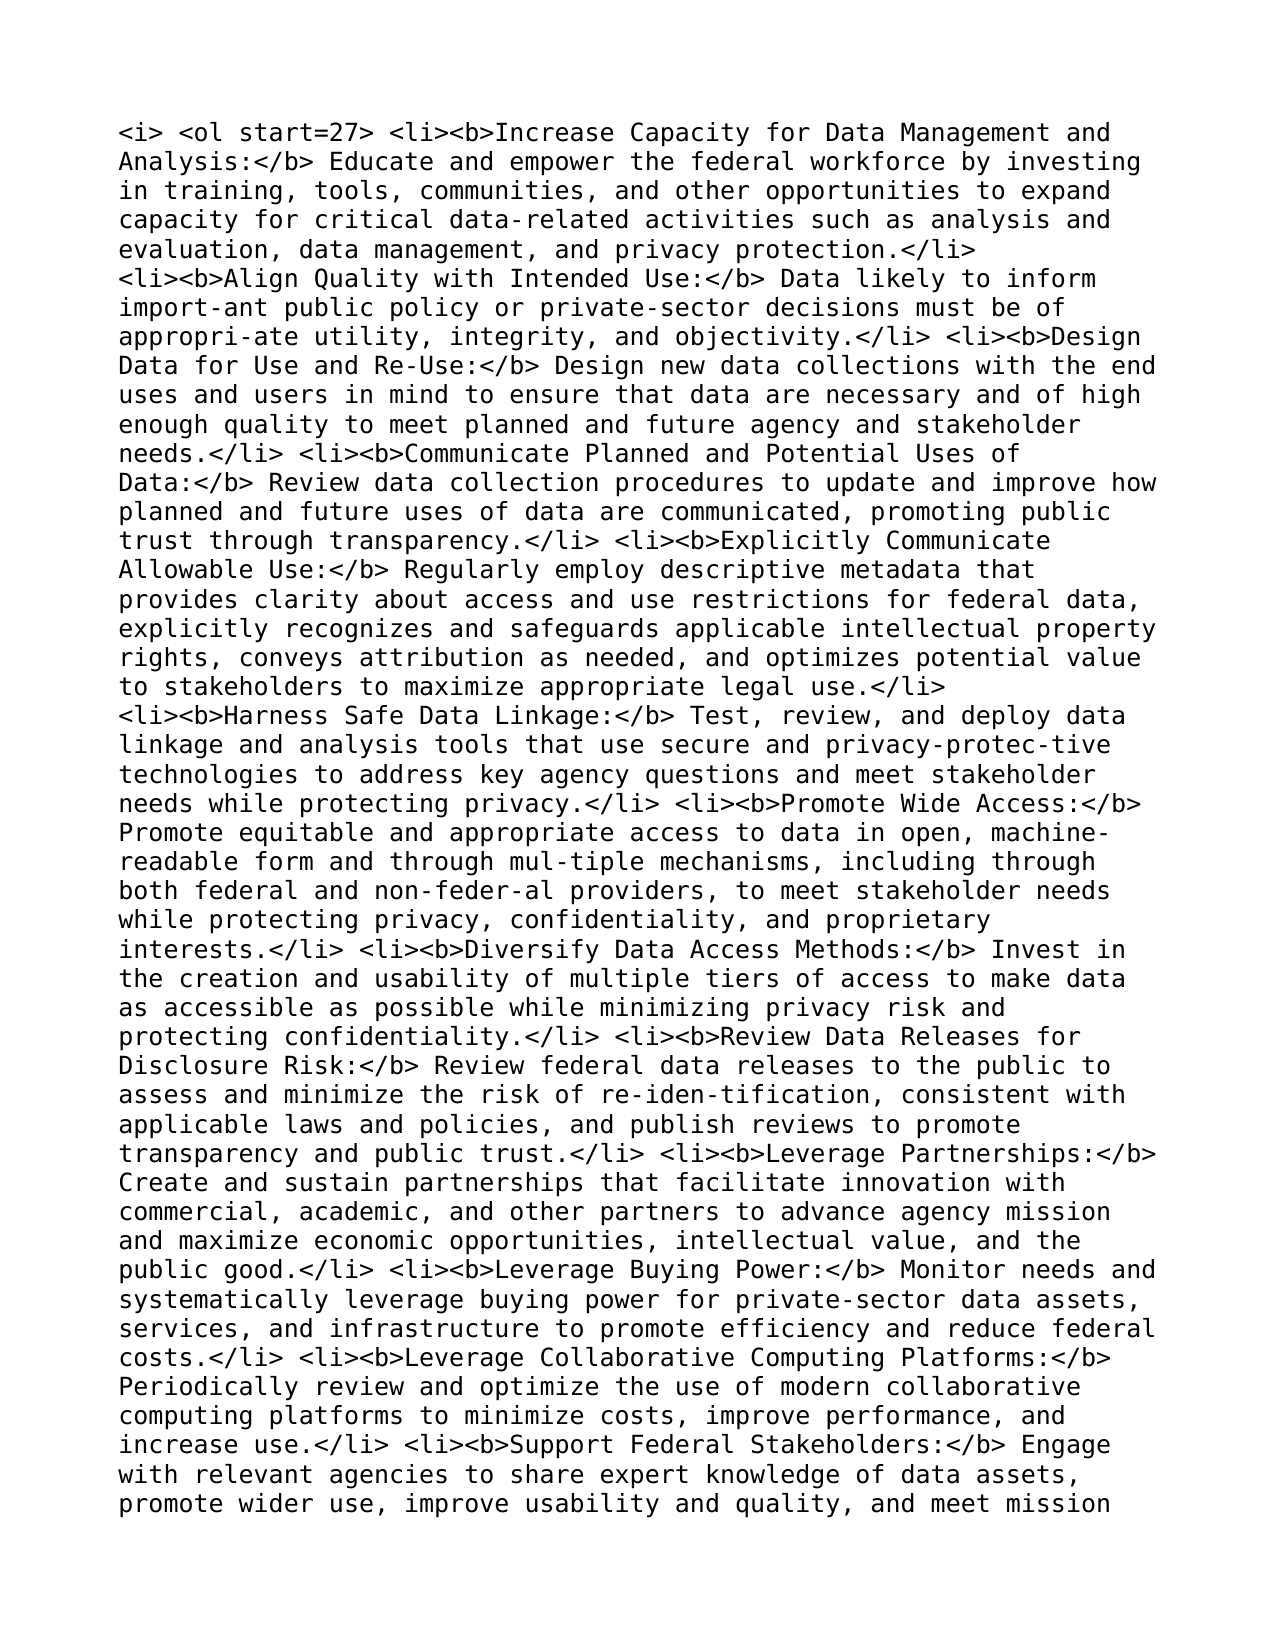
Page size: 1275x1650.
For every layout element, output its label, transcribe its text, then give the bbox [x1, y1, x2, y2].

text <i> <ol start=27> <li><b>Increase Capacity for Data Management and Analysis:</b> Educate and empower the federal workforce by investing in training, tools, communities, and other opportunities to expand capacity for critical data-related activities such as analysis and evaluation, data management, and privacy protection.</li> <li><b>Align Quality with Intended Use:</b> Data likely to inform import-ant public policy or private-sector decisions must be of appropri-ate utility, integrity, and objectivity.</li> <li><b>Design Data for Use and Re-Use:</b> Design new data collections with the end uses and users in mind to ensure that data are necessary and of high enough quality to meet planned and future agency and stakeholder needs.</li> <li><b>Communicate Planned and Potential Uses of Data:</b> Review data collection procedures to update and improve how planned and future uses of data are communicated, promoting public trust through transparency.</li> <li><b>Explicitly Communicate Allowable Use:</b> Regularly employ descriptive metadata that provides clarity about access and use restrictions for federal data, explicitly recognizes and safeguards applicable intellectual property rights, conveys attribution as needed, and optimizes potential value to stakeholders to maximize appropriate legal use.</li> <li><b>Harness Safe Data Linkage:</b> Test, review, and deploy data linkage and analysis tools that use secure and privacy-protec-tive technologies to address key agency questions and meet stakeholder needs while protecting privacy.</li> <li><b>Promote Wide Access:</b> Promote equitable and appropriate access to data in open, machine-readable form and through mul-tiple mechanisms, including through both federal and non-feder-al providers, to meet stakeholder needs while protecting privacy, confidentiality, and proprietary interests.</li> <li><b>Diversify Data Access Methods:</b> Invest in the creation and usability of multiple tiers of access to make data as accessible as possible while minimizing privacy risk and protecting confidentiality.</li> <li><b>Review Data Releases for Disclosure Risk:</b> Review federal data releases to the public to assess and minimize the risk of re-iden-tification, consistent with applicable laws and policies, and publish reviews to promote transparency and public trust.</li> <li><b>Leverage Partnerships:</b> Create and sustain partnerships that facilitate innovation with commercial, academic, and other partners to advance agency mission and maximize economic opportunities, intellectual value, and the public good.</li> <li><b>Leverage Buying Power:</b> Monitor needs and systematically leverage buying power for private-sector data assets, services, and infrastructure to promote efficiency and reduce federal costs.</li> <li><b>Leverage Collaborative Computing Platforms:</b> Periodically review and optimize the use of modern collaborative computing platforms to minimize costs, improve performance, and increase use.</li> <li><b>Support Federal Stakeholders:</b> Engage with relevant agencies to share expert knowledge of data assets, promote wider use, improve usability and quality, and meet mission [118, 118, 1157, 1518]
